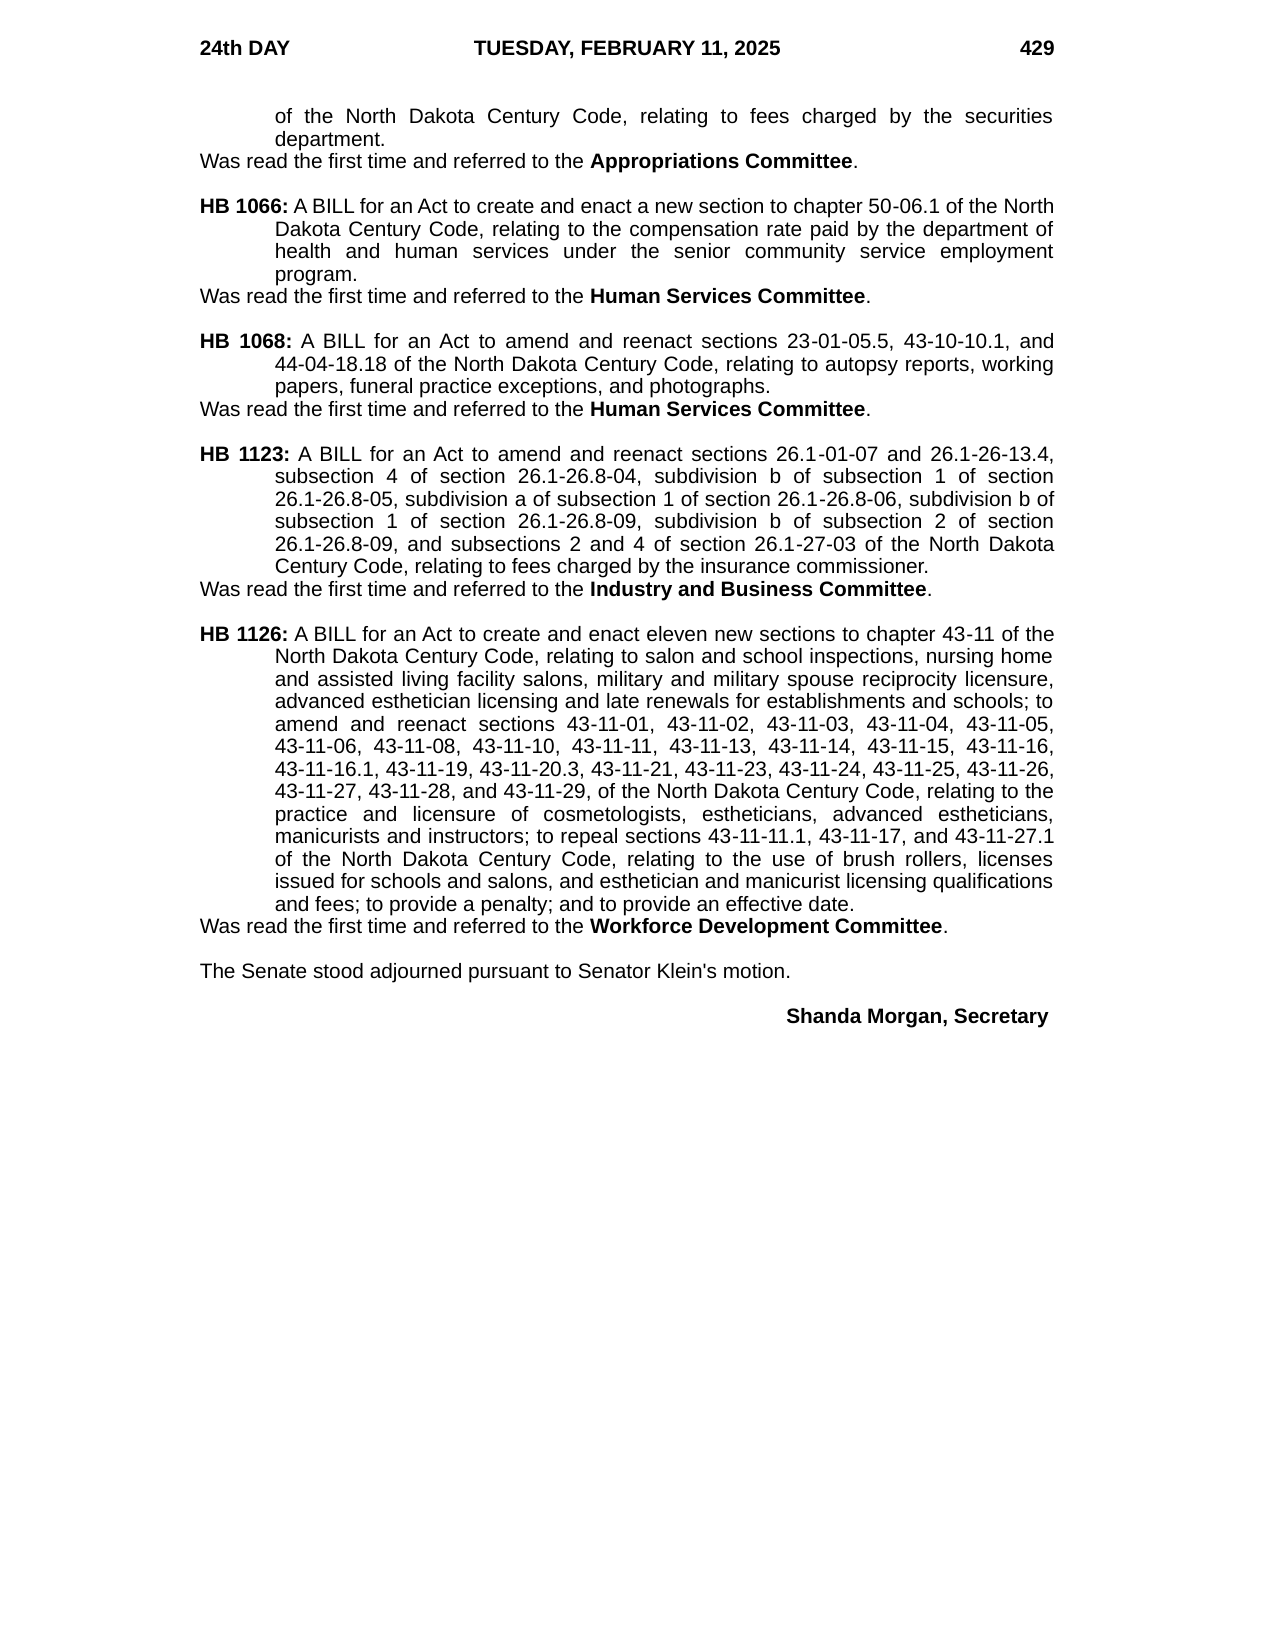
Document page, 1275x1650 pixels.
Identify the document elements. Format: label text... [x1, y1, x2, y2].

title of the North Dakota Century Code, relating to fees charged by the securities department. [199, 106, 1054, 151]
text Was read the first time and referred to the Human Services Committee. [199, 286, 1054, 308]
title HB 1066: A BILL for an Act to create and enact a new section to chapter 50‑06.1 of the North Dakota Century Code, relating to the compensation rate paid by the department of health and human services under the senior community service employment program. [199, 196, 1054, 286]
text Was read the first time and referred to the Workforce Development Committee. [199, 916, 1054, 938]
title HB 1068: A BILL for an Act to amend and reenact sections 23‑01‑05.5, 43‑10‑10.1, and 44‑04‑18.18 of the North Dakota Century Code, relating to autopsy reports, working papers, funeral practice exceptions, and photographs. [199, 331, 1054, 398]
text Shanda Morgan, Secretary [199, 1006, 1054, 1028]
text Was read the first time and referred to the Industry and Business Committee. [199, 578, 1054, 601]
text [0, 0, 118, 42]
text The Senate stood adjourned pursuant to Senator Klein's motion. [199, 961, 1054, 983]
subtitle Page 429 [9, 9, 109, 33]
title HB 1126: A BILL for an Act to create and enact eleven new sections to chapter 43‑11 of the North Dakota Century Code, relating to salon and school inspections, nursing home and assisted living facility salons, military and military spouse reciprocity licensure, advanced esthetician licensing and late renewals for establishments and schools; to amend and reenact sections 43‑11‑01, 43‑11‑02, 43‑11‑03, 43‑11‑04, 43‑11‑05, 43‑11‑06, 43‑11‑08, 43‑11‑10, 43‑11‑11, 43‑11‑13, 43‑11‑14, 43‑11‑15, 43‑11‑16, 43‑11‑16.1, 43‑11‑19, 43‑11‑20.3, 43‑11‑21, 43‑11‑23, 43‑11‑24, 43‑11‑25, 43‑11‑26, 43‑11‑27, 43‑11‑28, and 43‑11‑29, of the North Dakota Century Code, relating to the practice and licensure of cosmetologists, estheticians, advanced estheticians, manicurists and instructors; to repeal sections 43‑11‑11.1, 43‑11‑17, and 43‑11‑27.1 of the North Dakota Century Code, relating to the use of brush rollers, licenses issued for schools and salons, and esthetician and manicurist licensing qualifications and fees; to provide a penalty; and to provide an effective date. [199, 623, 1054, 916]
text Was read the first time and referred to the Human Services Committee. [199, 398, 1054, 421]
text Was read the first time and referred to the Appropriations Committee. [199, 151, 1054, 173]
title HB 1123: A BILL for an Act to amend and reenact sections 26.1‑01‑07 and 26.1‑26‑13.4, subsection 4 of section 26.1‑26.8‑04, subdivision b of subsection 1 of section 26.1‑26.8‑05, subdivision a of subsection 1 of section 26.1‑26.8‑06, subdivision b of subsection 1 of section 26.1‑26.8‑09, subdivision b of subsection 2 of section 26.1‑26.8‑09, and subsections 2 and 4 of section 26.1‑27‑03 of the North Dakota Century Code, relating to fees charged by the insurance commissioner. [199, 443, 1054, 578]
